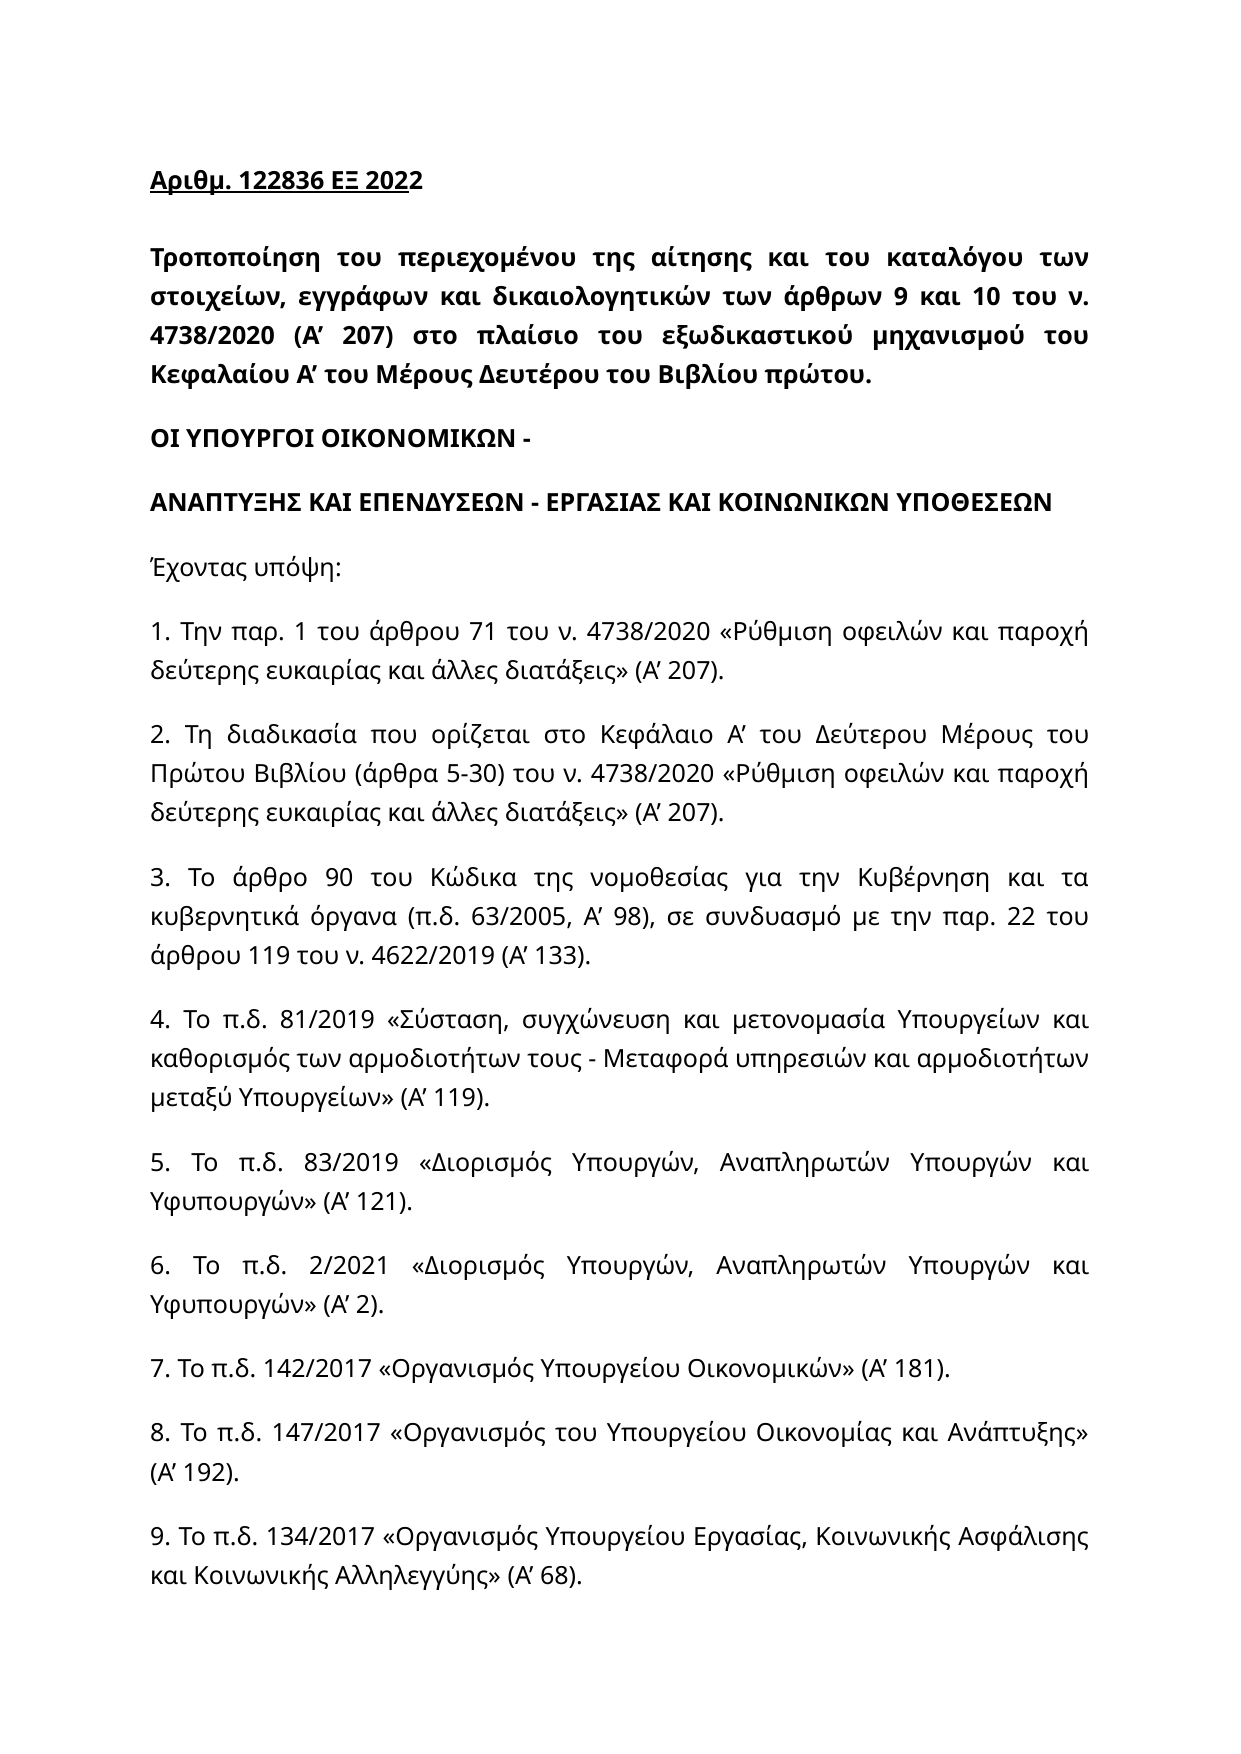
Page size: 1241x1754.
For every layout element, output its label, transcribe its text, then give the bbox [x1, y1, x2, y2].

text 2. Τη διαδικασία που ορίζεται στο Κεφάλαιο Α’ του Δεύτερου Μέρους του Πρώτου Βιβλίου (άρθρα 5-30) του ν. 4738/2020 «Ρύθμιση οφειλών και παροχή δεύτερης ευκαιρίας και άλλες διατάξεις» (Α’ 207). [150, 717, 1090, 829]
text 8. Το π.δ. 147/2017 «Οργανισμός του Υπουργείου Οικονομίας και Ανάπτυξης» (Α’ 192). [150, 1415, 1090, 1488]
text ΑΝΑΠΤΥΞΗΣ ΚΑΙ ΕΠΕΝΔΥΣΕΩΝ - ΕΡΓΑΣΙΑΣ ΚΑΙ ΚΟΙΝΩΝΙΚΩΝ ΥΠΟΘΕΣΕΩΝ [150, 485, 1090, 519]
text 9. Το π.δ. 134/2017 «Οργανισμός Υπουργείου Εργασίας, Κοινωνικής Ασφάλισης και Κοινωνικής Αλληλεγγύης» (Α’ 68). [150, 1518, 1090, 1592]
text ΟΙ ΥΠΟΥΡΓΟΙ ΟΙΚΟΝΟΜΙΚΩΝ - [150, 421, 1090, 455]
text 4. Το π.δ. 81/2019 «Σύσταση, συγχώνευση και μετονομασία Υπουργείων και καθορισμός των αρμοδιοτήτων τους - Μεταφορά υπηρεσιών και αρμοδιοτήτων μεταξύ Υπουργείων» (Α’ 119). [150, 1002, 1090, 1114]
text 7. Το π.δ. 142/2017 «Οργανισμός Υπουργείου Οικονομικών» (Α’ 181). [150, 1351, 1090, 1385]
text Τροποποίηση του περιεχομένου της αίτησης και του καταλόγου των στοιχείων, εγγράφων και δικαιολογητικών των άρθρων 9 και 10 του ν. 4738/2020 (Α’ 207) στο πλαίσιο του εξωδικαστικού μηχανισμού του Κεφαλαίου Α’ του Μέρους Δευτέρου του Βιβλίου πρώτου. [150, 239, 1090, 391]
text 5. Το π.δ. 83/2019 «Διορισμός Υπουργών, Αναπληρωτών Υπουργών και Υφυπουργών» (Α’ 121). [150, 1144, 1090, 1217]
text 6. Το π.δ. 2/2021 «Διορισμός Υπουργών, Αναπληρωτών Υπουργών και Υφυπουργών» (Α’ 2). [150, 1247, 1090, 1321]
title Αριθμ. 122836 ΕΞ 2022 [150, 162, 1090, 197]
text Έχοντας υπόψη: [150, 549, 1090, 583]
text 1. Την παρ. 1 του άρθρου 71 του ν. 4738/2020 «Ρύθμιση οφειλών και παροχή δεύτερης ευκαιρίας και άλλες διατάξεις» (Α’ 207). [150, 613, 1090, 687]
text 3. Το άρθρο 90 του Κώδικα της νομοθεσίας για την Κυβέρνηση και τα κυβερνητικά όργανα (π.δ. 63/2005, Α’ 98), σε συνδυασμό με την παρ. 22 του άρθρου 119 του ν. 4622/2019 (Α’ 133). [150, 859, 1090, 972]
